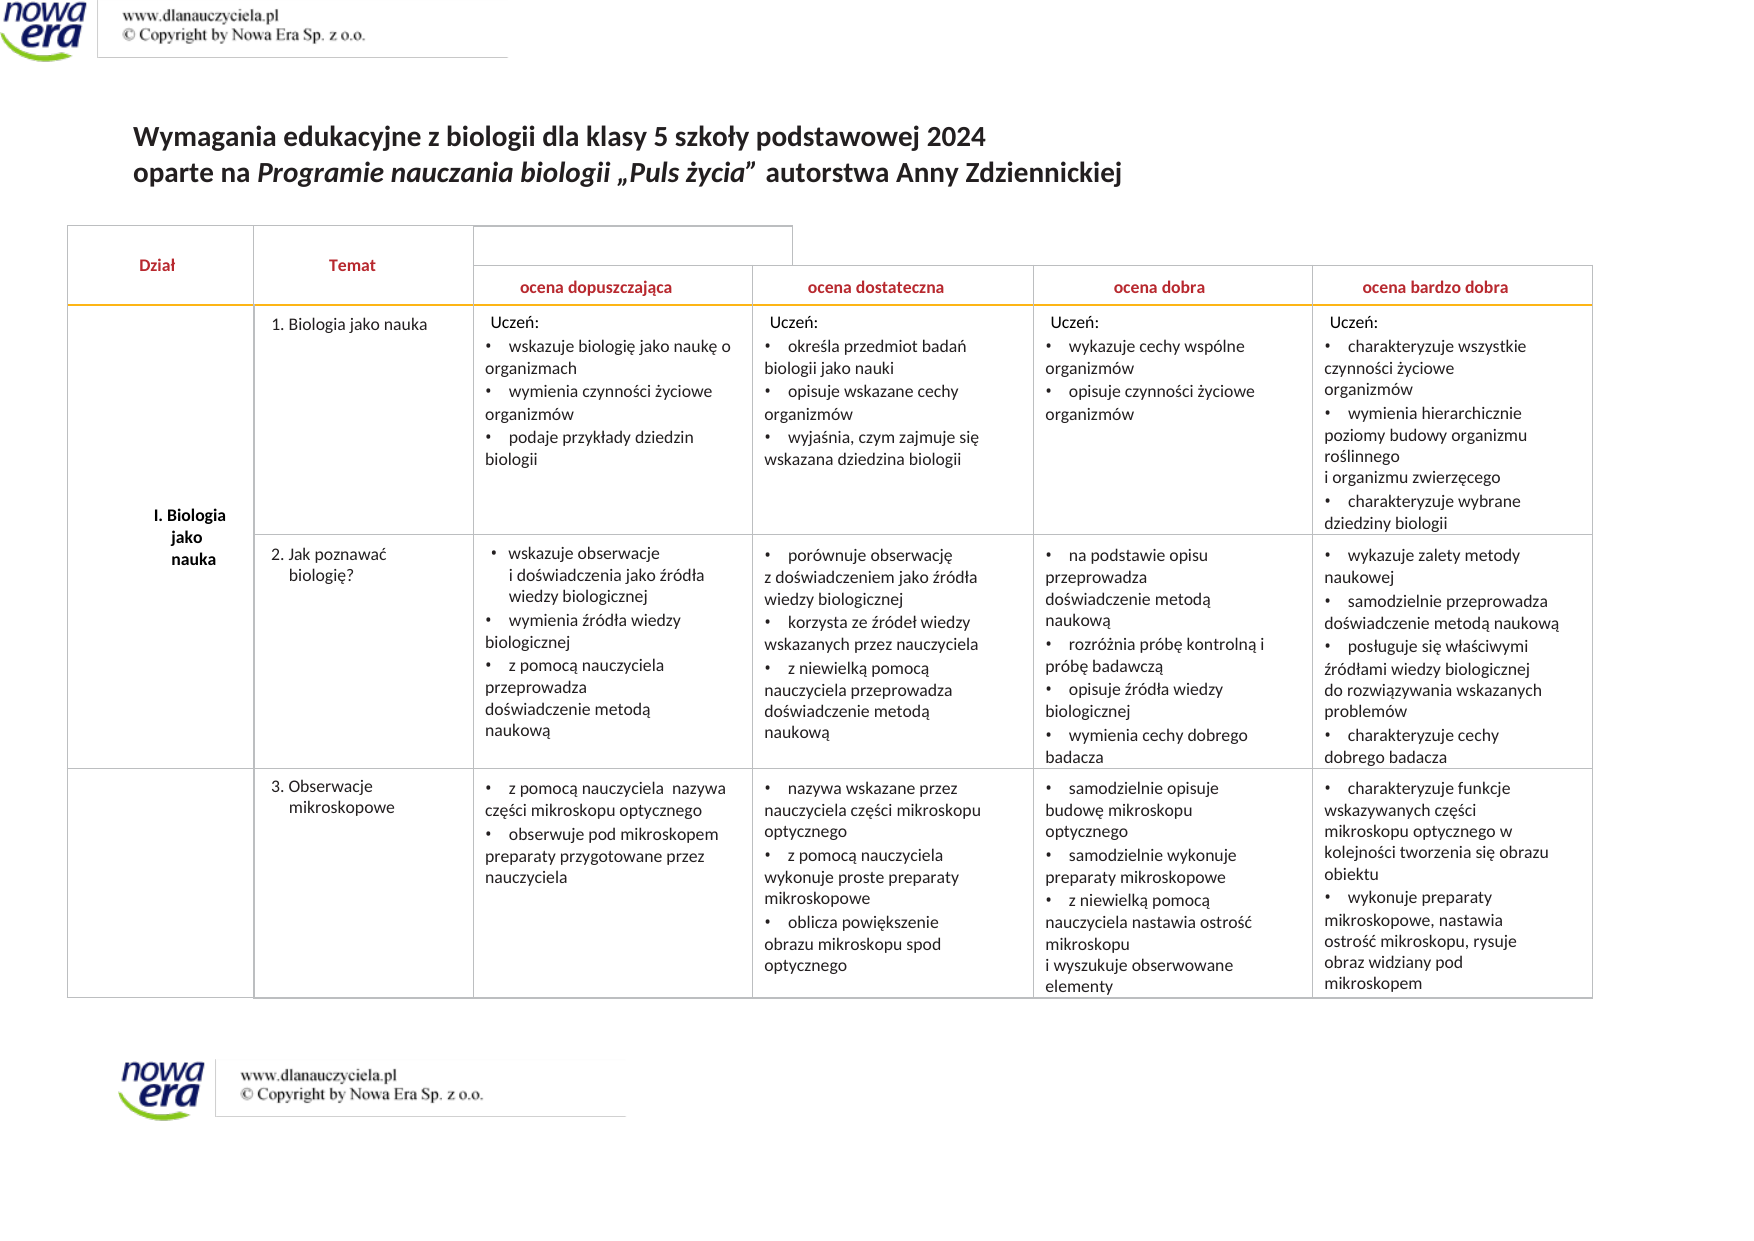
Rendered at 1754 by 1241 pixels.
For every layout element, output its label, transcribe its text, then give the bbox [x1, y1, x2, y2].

table_cell Uczeń: wskazuje biologię jako naukę o organizmach wymienia czynności życiowe organizmów podaje przykłady dziedzin biologii [474, 306, 752, 534]
table_cell Uczeń: wykazuje cechy wspólne organizmów opisuje czynności życiowe organizmów [1034, 306, 1312, 534]
table_cell [68, 769, 253, 997]
picture [118, 1059, 627, 1122]
table_cell 1. Biologia jako nauka [255, 306, 473, 534]
table_cell ocena bardzo dobra [1313, 266, 1592, 304]
table_cell charakteryzuje funkcje wskazywanych części mikroskopu optycznego w kolejności tworzenia się obrazu obiektu wykonuje preparaty mikroskopowe, nastawia ostrość mikroskopu, rysuje obraz widziany pod mikroskopem [1313, 769, 1592, 997]
table_header Dział [68, 226, 253, 304]
table_cell wskazuje obserwacje i doświadczenia jako źródła wiedzy biologicznej wymienia źródła wiedzy biologicznej z pomocą nauczyciela przeprowadza doświadczenie metodą naukową [474, 535, 752, 768]
table_cell ocena dobra [1034, 266, 1312, 304]
table_cell ocena dopuszczająca [474, 266, 752, 304]
table_header Poziom wymagań [474, 227, 792, 264]
table_header Temat [254, 226, 473, 304]
table_cell ocena dostateczna [753, 266, 1033, 304]
picture [0, 0, 509, 63]
table_cell na podstawie opisu przeprowadza doświadczenie metodą naukową rozróżnia próbę kontrolną i próbę badawczą opisuje źródła wiedzy biologicznej wymienia cechy dobrego badacza [1034, 535, 1312, 768]
table_cell 3. Obserwacje mikroskopowe [255, 769, 473, 997]
table_cell 2. Jak poznawać biologię? [255, 535, 473, 768]
table_cell z pomocą nauczyciela nazywa części mikroskopu optycznego obserwuje pod mikroskopem preparaty przygotowane przez nauczyciela [474, 769, 752, 997]
table_cell I. Biologia jako nauka [68, 306, 253, 768]
table_cell porównuje obserwację z doświadczeniem jako źródła wiedzy biologicznej korzysta ze źródeł wiedzy wskazanych przez nauczyciela z niewielką pomocą nauczyciela przeprowadza doświadczenie metodą naukową [753, 535, 1033, 768]
table_cell samodzielnie opisuje budowę mikroskopu optycznego samodzielnie wykonuje preparaty mikroskopowe z niewielką pomocą nauczyciela nastawia ostrość mikroskopu i wyszukuje obserwowane elementy [1034, 769, 1312, 997]
table_cell nazywa wskazane przez nauczyciela części mikroskopu optycznego z pomocą nauczyciela wykonuje proste preparaty mikroskopowe oblicza powiększenie obrazu mikroskopu spod optycznego [753, 769, 1033, 997]
table_cell Uczeń: określa przedmiot badań biologii jako nauki opisuje wskazane cechy organizmów wyjaśnia, czym zajmuje się wskazana dziedzina biologii [753, 306, 1033, 534]
text Wymagania edukacyjne z biologii dla klasy 5 szkoły podstawowej 2024 oparte na Programie nauczania biologii „Puls życia” autorstwa Anny Zdziennickiej [133, 118, 1623, 189]
table_cell wykazuje zalety metody naukowej samodzielnie przeprowadza doświadczenie metodą naukową posługuje się właściwymi źródłami wiedzy biologicznej do rozwiązywania wskazanych problemów charakteryzuje cechy dobrego badacza [1313, 535, 1592, 768]
table_cell Uczeń: charakteryzuje wszystkie czynności życiowe organizmów wymienia hierarchicznie poziomy budowy organizmu roślinnego i organizmu zwierzęcego charakteryzuje wybrane dziedziny biologii [1313, 306, 1592, 534]
